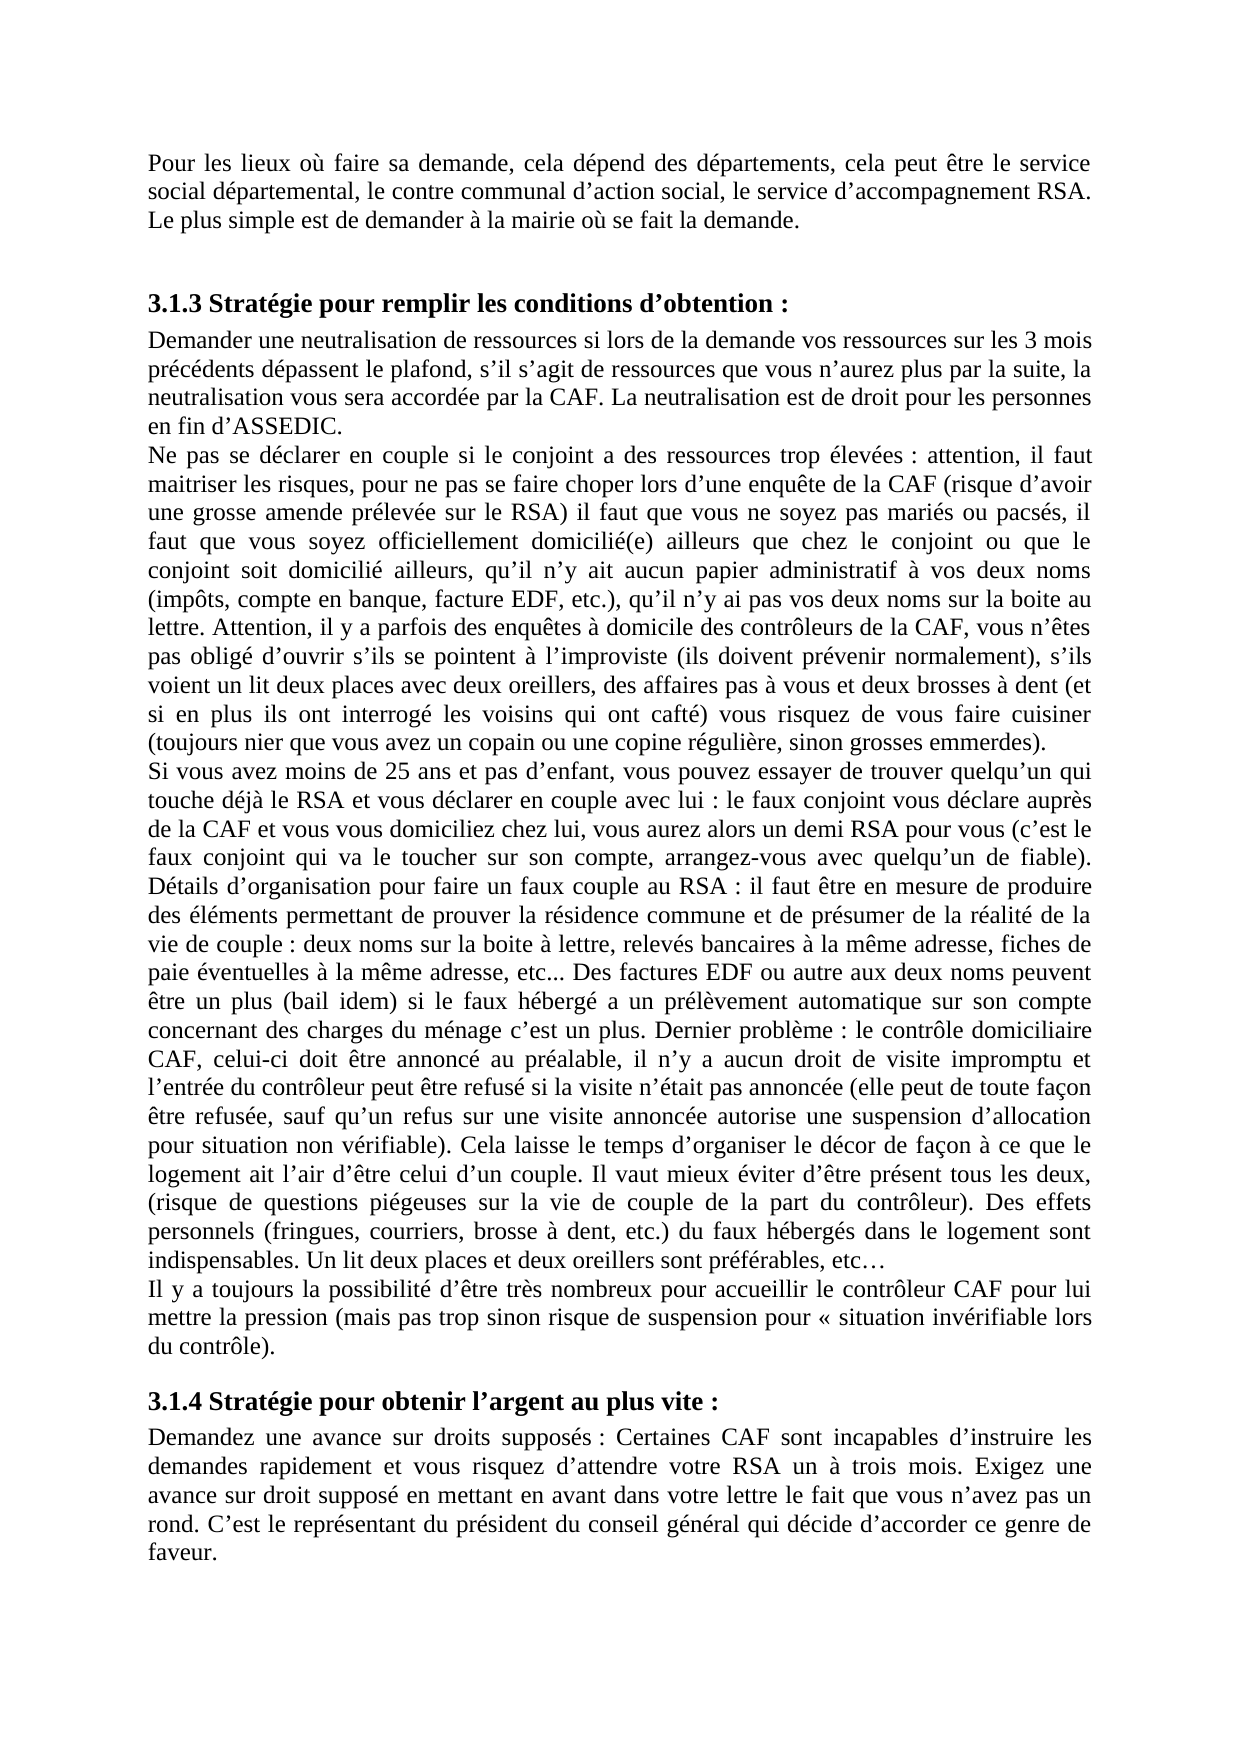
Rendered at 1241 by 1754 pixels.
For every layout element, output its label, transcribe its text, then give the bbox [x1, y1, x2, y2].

text Ne pas se déclarer en couple si le conjoint a des ressources trop élevées : attention, il faut maitriser les risques, pour ne pas se faire choper lors d’une enquête de la CAF (risque d’avoir une grosse amende prélevée sur le RSA) il faut que vous ne soyez pas mariés ou pacsés, il faut que vous soyez officiellement domicilié(e) ailleurs que chez le conjoint ou que le conjoint soit domicilié ailleurs, qu’il n’y ait aucun papier administratif à vos deux noms (impôts, compte en banque, facture EDF, etc.), qu’il n’y ai pas vos deux noms sur la boite au lettre. Attention, il y a parfois des enquêtes à domicile des contrôleurs de la CAF, vous n’êtes pas obligé d’ouvrir s’ils se pointent à l’improviste (ils doivent prévenir normalement), s’ils voient un lit deux places avec deux oreillers, des affaires pas à vous et deux brosses à dent (et si en plus ils ont interrogé les voisins qui ont cafté) vous risquez de vous faire cuisiner (toujours nier que vous avez un copain ou une copine régulière, sinon grosses emmerdes). [148, 440, 1093, 756]
text Demander une neutralisation de ressources si lors de la demande vos ressources sur les 3 mois précédents dépassent le plafond, s’il s’agit de ressources que vous n’aurez plus par la suite, la neutralisation vous sera accordée par la CAF. La neutralisation est de droit pour les personnes en fin d’ASSEDIC. [148, 325, 1093, 440]
text Pour les lieux où faire sa demande, cela dépend des départements, cela peut être le service social départemental, le contre communal d’action social, le service d’accompagnement RSA. Le plus simple est de demander à la mairie où se fait la demande. [148, 148, 1093, 234]
text Demandez une avance sur droits supposés : Certaines CAF sont incapables d’instruire les demandes rapidement et vous risquez d’attendre votre RSA un à trois mois. Exigez une avance sur droit supposé en mettant en avant dans votre lettre le fait que vous n’avez pas un rond. C’est le représentant du président du conseil général qui décide d’accorder ce genre de faveur. [148, 1422, 1093, 1566]
text Si vous avez moins de 25 ans et pas d’enfant, vous pouvez essayer de trouver quelqu’un qui touche déjà le RSA et vous déclarer en couple avec lui : le faux conjoint vous déclare auprès de la CAF et vous vous domiciliez chez lui, vous aurez alors un demi RSA pour vous (c’est le faux conjoint qui va le toucher sur son compte, arrangez-vous avec quelqu’un de fiable). Détails d’organisation pour faire un faux couple au RSA : il faut être en mesure de produire des éléments permettant de prouver la résidence commune et de présumer de la réalité de la vie de couple : deux noms sur la boite à lettre, relevés bancaires à la même adresse, fiches de paie éventuelles à la même adresse, etc... Des factures EDF ou autre aux deux noms peuvent être un plus (bail idem) si le faux hébergé a un prélèvement automatique sur son compte concernant des charges du ménage c’est un plus. Dernier problème : le contrôle domiciliaire CAF, celui-ci doit être annoncé au préalable, il n’y a aucun droit de visite impromptu et l’entrée du contrôleur peut être refusé si la visite n’était pas annoncée (elle peut de toute façon être refusée, sauf qu’un refus sur une visite annoncée autorise une suspension d’allocation pour situation non vérifiable). Cela laisse le temps d’organiser le décor de façon à ce que le logement ait l’air d’être celui d’un couple. Il vaut mieux éviter d’être présent tous les deux, (risque de questions piégeuses sur la vie de couple de la part du contrôleur). Des effets personnels (fringues, courriers, brosse à dent, etc.) du faux hébergés dans le logement sont indispensables. Un lit deux places et deux oreillers sont préférables, etc… [148, 756, 1093, 1274]
subtitle 3.1.4 Stratégie pour obtenir l’argent au plus vite : [148, 1385, 1093, 1416]
text Il y a toujours la possibilité d’être très nombreux pour accueillir le contrôleur CAF pour lui mettre la pression (mais pas trop sinon risque de suspension pour « situation invérifiable lors du contrôle). [148, 1274, 1093, 1360]
subtitle 3.1.3 Stratégie pour remplir les conditions d’obtention : [148, 288, 1093, 319]
